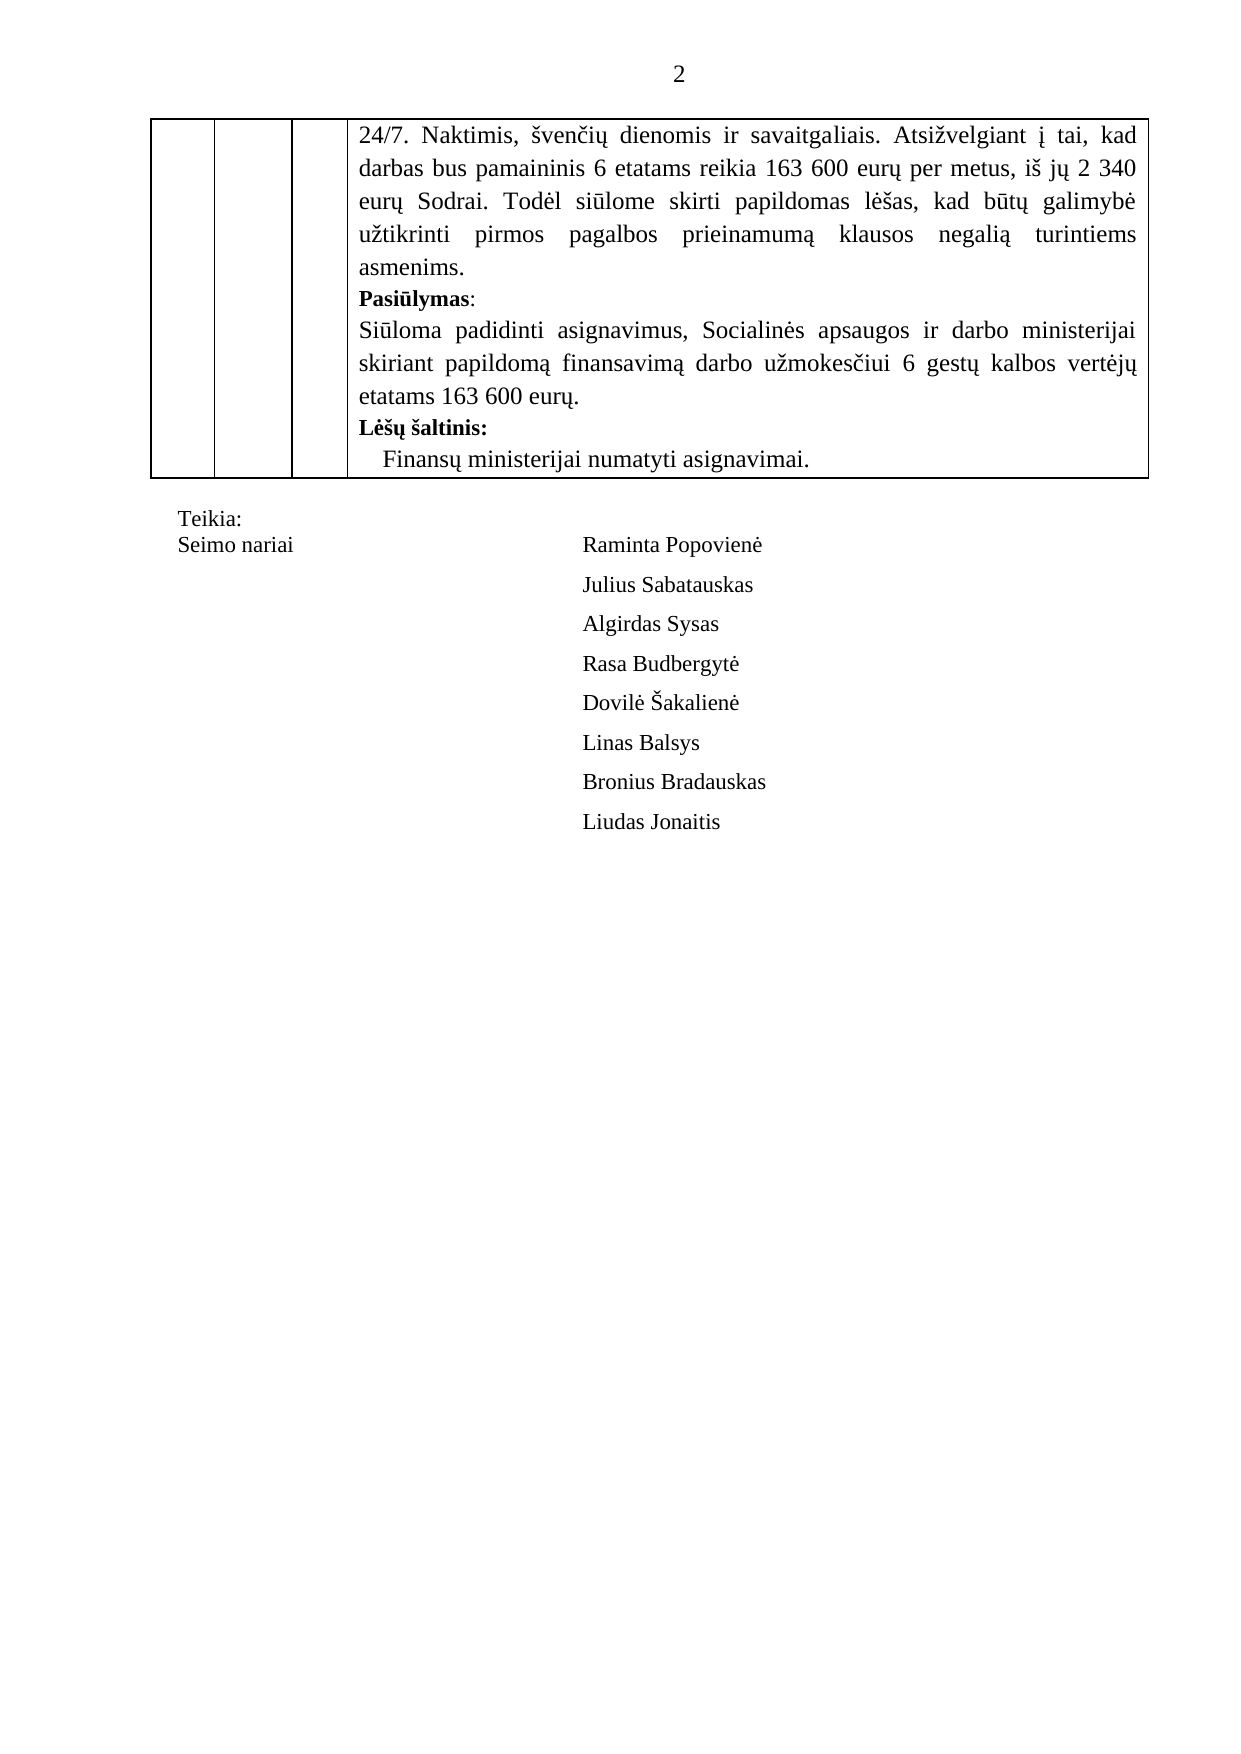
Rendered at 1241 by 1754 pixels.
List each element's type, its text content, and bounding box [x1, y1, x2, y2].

table_cell 24/7. Naktimis, švenčių dienomis ir savaitga­liais. Atsižvelgiant į tai, kad darbas bus pamaininis 6 etatams reikia 163 600 eurų per metus, iš jų 2 340 eurų Sodrai. Todėl siūlome skirti papildomas lėšas, kad būtų galimybė užtikrinti pirmos pagalbos prieinamumą klausos negalią turintiems asmenims. Pasiūlymas: Siūloma padidinti asignavimus, Socialinės apsaugos ir darbo ministerijai skiriant papildomą finansavimą darbo užmokesčiui 6 gestų kalbos vertėjų etatams 163 600 eurų. Lėšų šaltinis: Finansų ministerijai numatyti asignavimai. [348, 120, 1148, 477]
text Bronius Bradauskas [447, 768, 1181, 795]
table_cell [215, 120, 291, 477]
text Teikia: [177, 505, 1181, 532]
text Liudas Jonaitis [447, 808, 1181, 834]
text Julius Sabatauskas [177, 571, 1181, 597]
text Linas Balsys [447, 729, 1181, 755]
table_cell [152, 120, 214, 477]
text Rasa Budbergytė [177, 650, 1181, 676]
table_cell [293, 120, 347, 477]
text Algirdas Sysas [177, 611, 1181, 637]
text Seimo nariai Raminta Popovienė [177, 532, 1181, 558]
text Dovilė Šakalienė [447, 689, 1181, 716]
